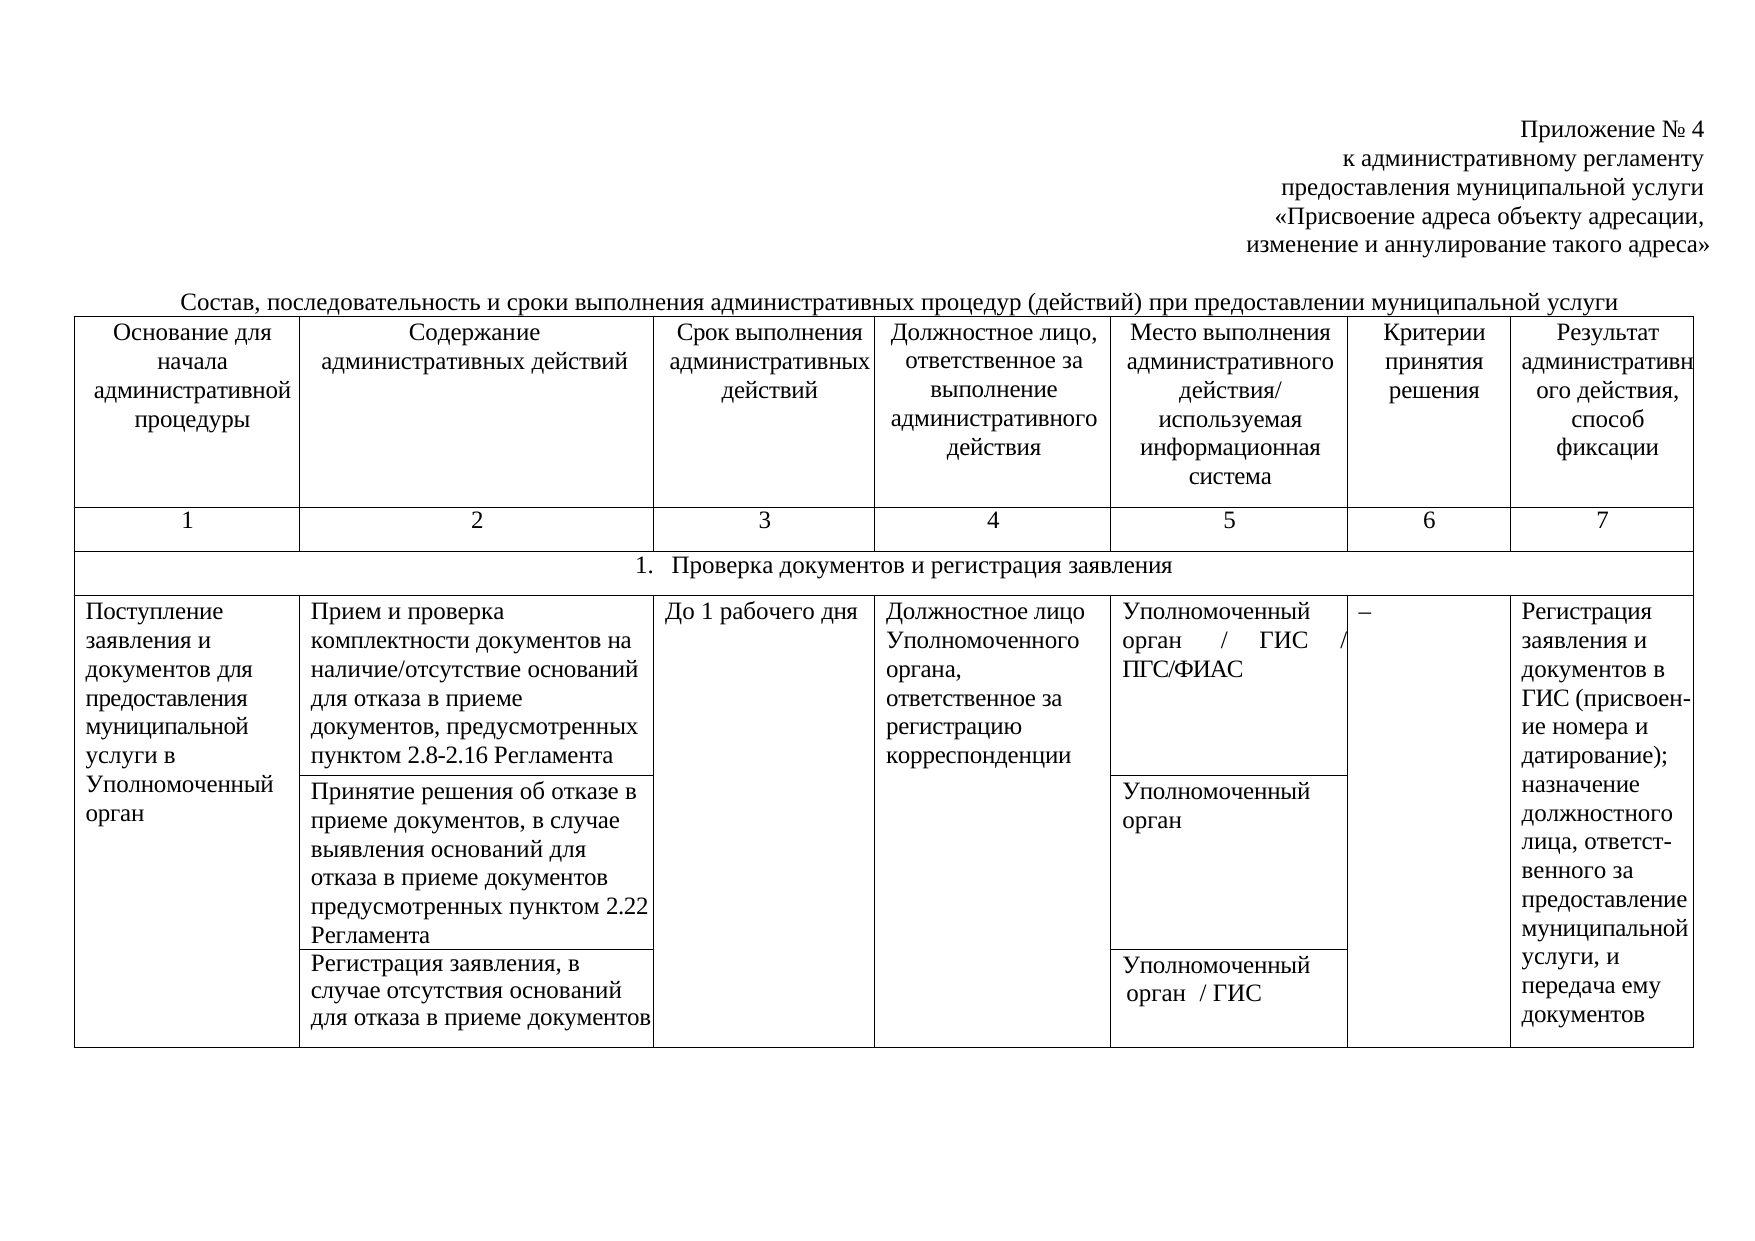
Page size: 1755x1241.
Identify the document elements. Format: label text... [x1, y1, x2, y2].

table_header Срок выполнения административных действий [654, 317, 874, 507]
text изменение и аннулирование такого адреса» [62, 229, 1710, 258]
table_cell 6 [1348, 508, 1510, 551]
table_cell Уполномоченный орган / ГИС / ПГС/ФИАС [1111, 596, 1347, 775]
text предоставления муниципальной услуги [62, 172, 1710, 201]
text Состав, последовательность и сроки выполнения административных процедур (действий) при предоставлении муниципальной услуги [171, 287, 1628, 316]
table_header Должностное лицо, ответственное за выполнение административного действия [875, 317, 1110, 507]
table_cell До 1 рабочего дня [654, 596, 874, 1047]
table_cell 1. Проверка документов и регистрация заявления [75, 552, 1693, 595]
text «Присвоение адреса объекту адресации, [62, 201, 1710, 229]
table_cell Поступление заявления и документов для предоставления муниципальной услуги в Уполномоченный орган [75, 596, 299, 1047]
table_cell Уполномоченный орган [1111, 776, 1347, 949]
table_cell 7 [1511, 508, 1693, 551]
table_header Место выполнения административного действия/ используемая информационная система [1111, 317, 1347, 507]
table_cell – [1348, 596, 1510, 1047]
table_cell Прием и проверка комплектности документов на наличие/отсутствие оснований для отказа в приеме документов, предусмотренных пунктом 2.8-2.16 Регламента [300, 596, 653, 775]
table_cell Регистрация заявления и документов в ГИС (присвоен- ие номера и датирование); назначение должностного лица, ответст- венного за предоставление муниципальной услуги, и передача ему документов [1511, 596, 1693, 1047]
table_header Критерии принятия решения [1348, 317, 1510, 507]
text к административному регламенту [62, 143, 1710, 172]
table_header Результат административного действия, способ фиксации [1511, 317, 1693, 507]
table_cell Уполномоченный орган / ГИС [1111, 950, 1347, 1047]
table_cell 2 [300, 508, 653, 551]
table_cell Должностное лицо Уполномоченного органа, ответственное за регистрацию корреспонденции [875, 596, 1110, 1047]
table_cell 4 [875, 508, 1110, 551]
table_cell Регистрация заявления, в случае отсутствия оснований для отказа в приеме документов [300, 950, 653, 1047]
text Приложение № 4 [62, 114, 1710, 143]
table_cell 3 [654, 508, 874, 551]
table_cell 5 [1111, 508, 1347, 551]
table_cell Принятие решения об отказе в приеме документов, в случае выявления оснований для отказа в приеме документов предусмотренных пунктом 2.22 Регламента [300, 776, 653, 949]
table_header Содержание административных действий [300, 317, 653, 507]
table_cell 1 [75, 508, 299, 551]
table_header Основание для начала административной процедуры [75, 317, 299, 507]
